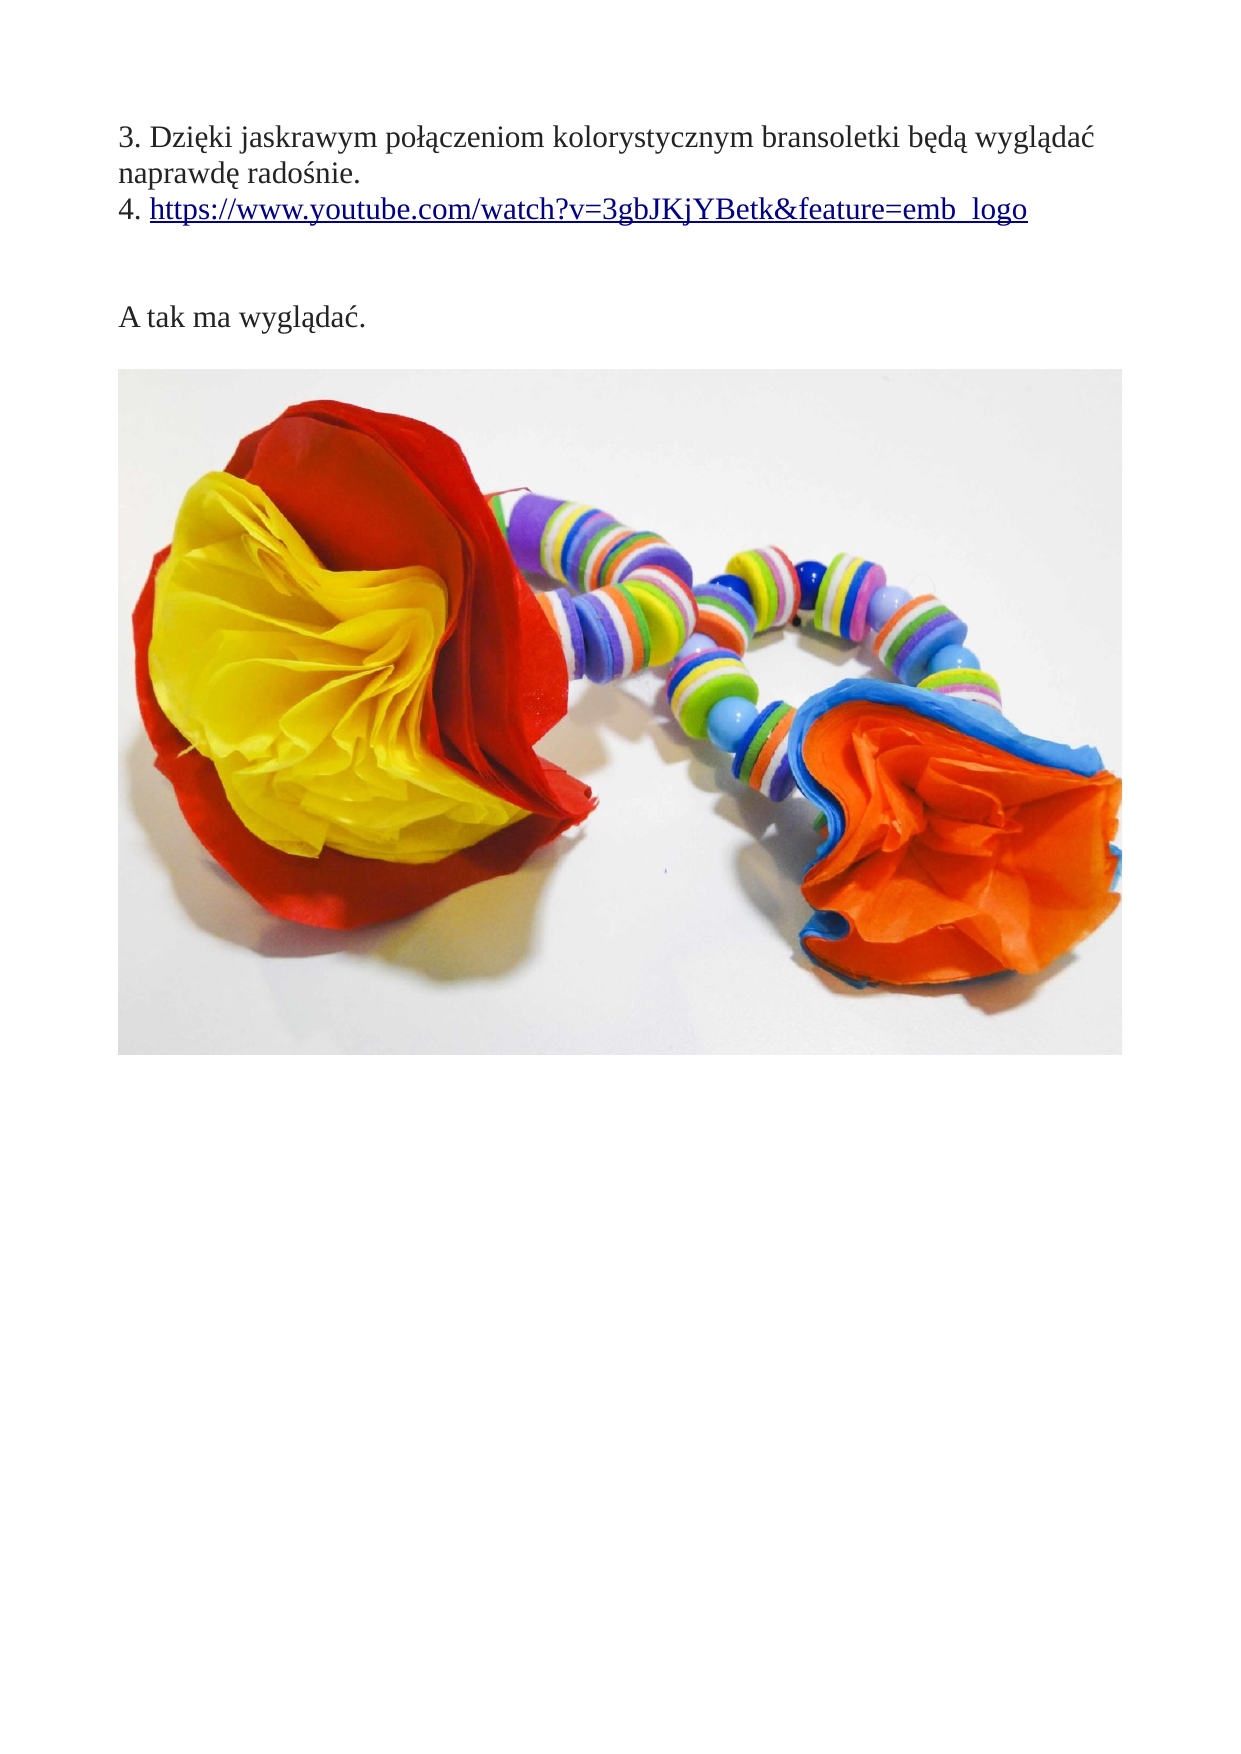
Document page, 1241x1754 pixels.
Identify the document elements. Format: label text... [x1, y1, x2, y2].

text 4. https://www.youtube.com/watch?v=3gbJKjYBetk&feature=emb_logo [118, 190, 1122, 226]
text A tak ma wyglądać. [118, 298, 1122, 334]
picture [118, 369, 1123, 1055]
text 3. Dzięki jaskrawym połączeniom kolorystycznym bransoletki będą wyglądać naprawdę radośnie. [118, 118, 1122, 190]
